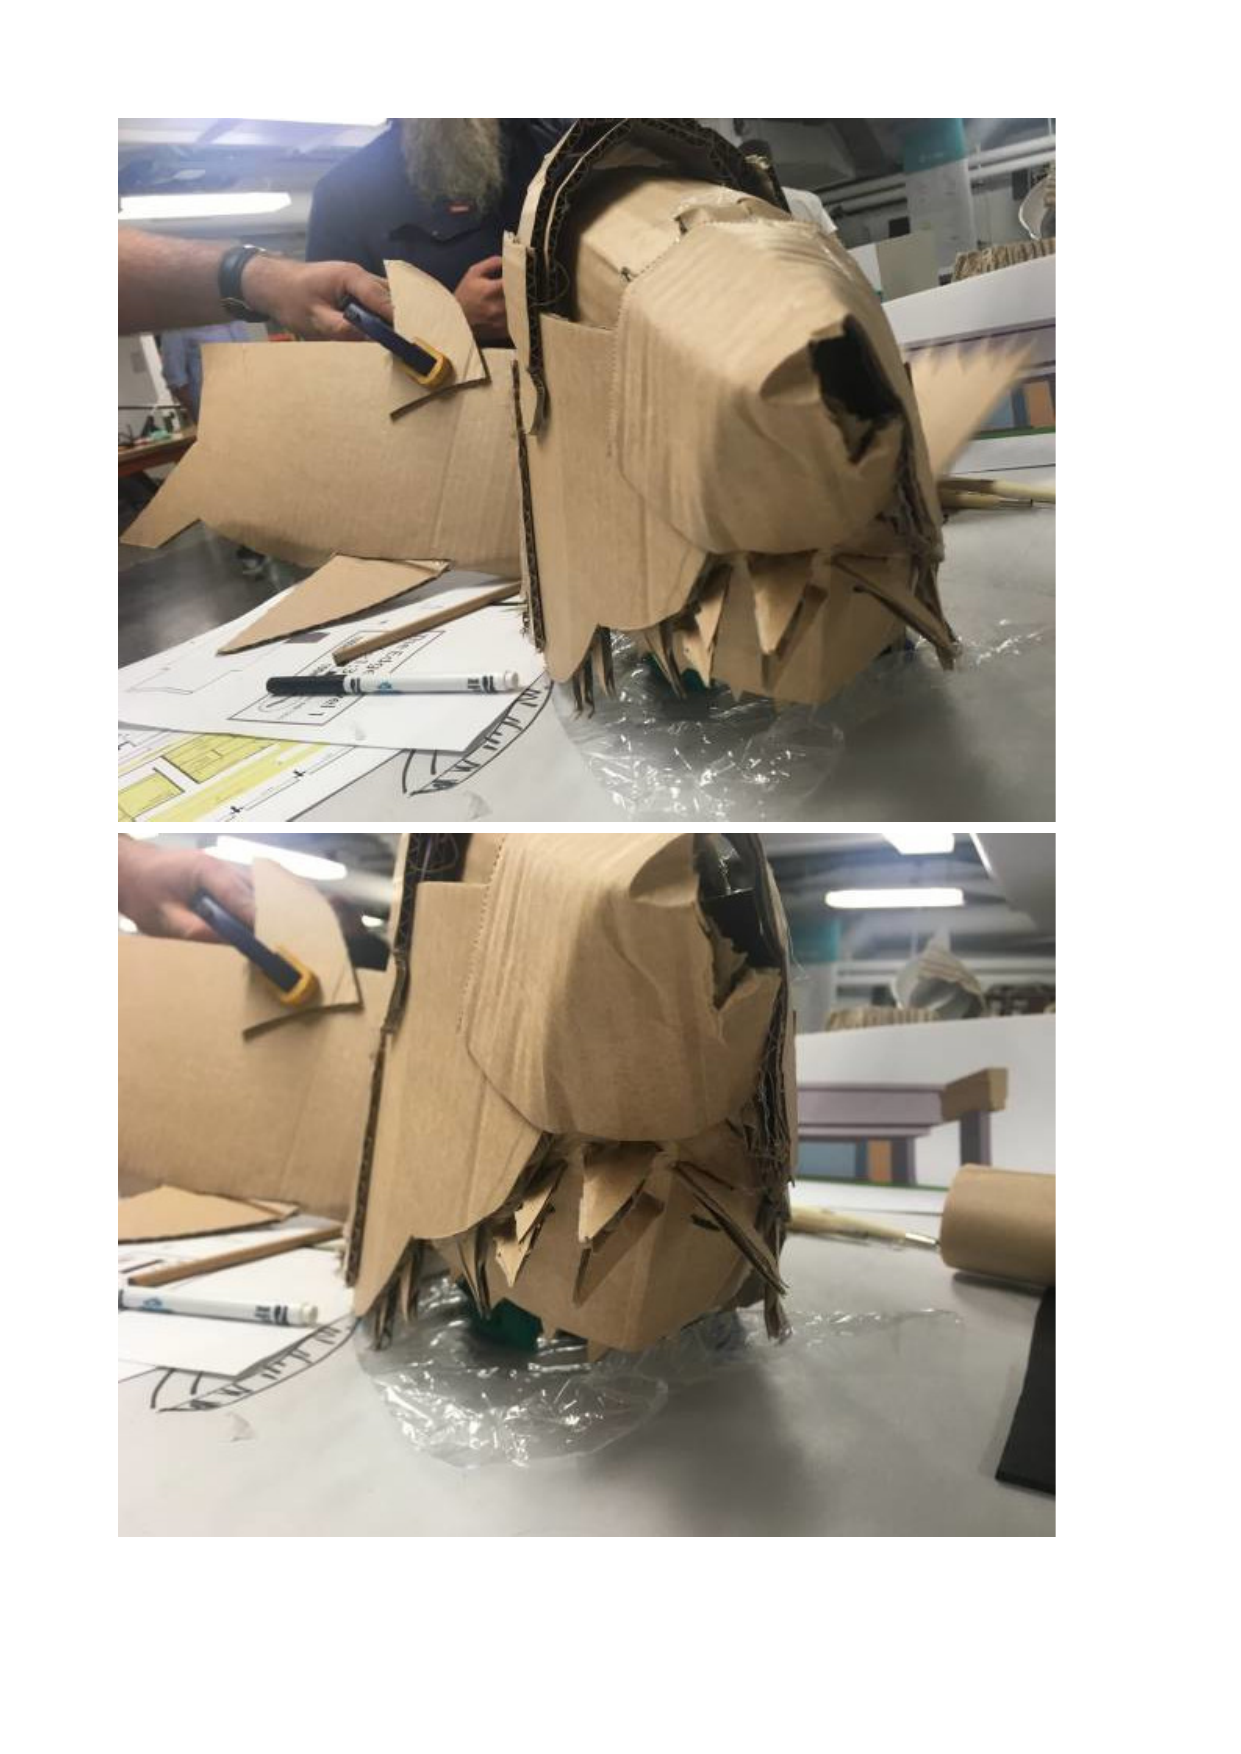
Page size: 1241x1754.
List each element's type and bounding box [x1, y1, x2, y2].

picture [118, 118, 1056, 822]
picture [118, 833, 1056, 1537]
